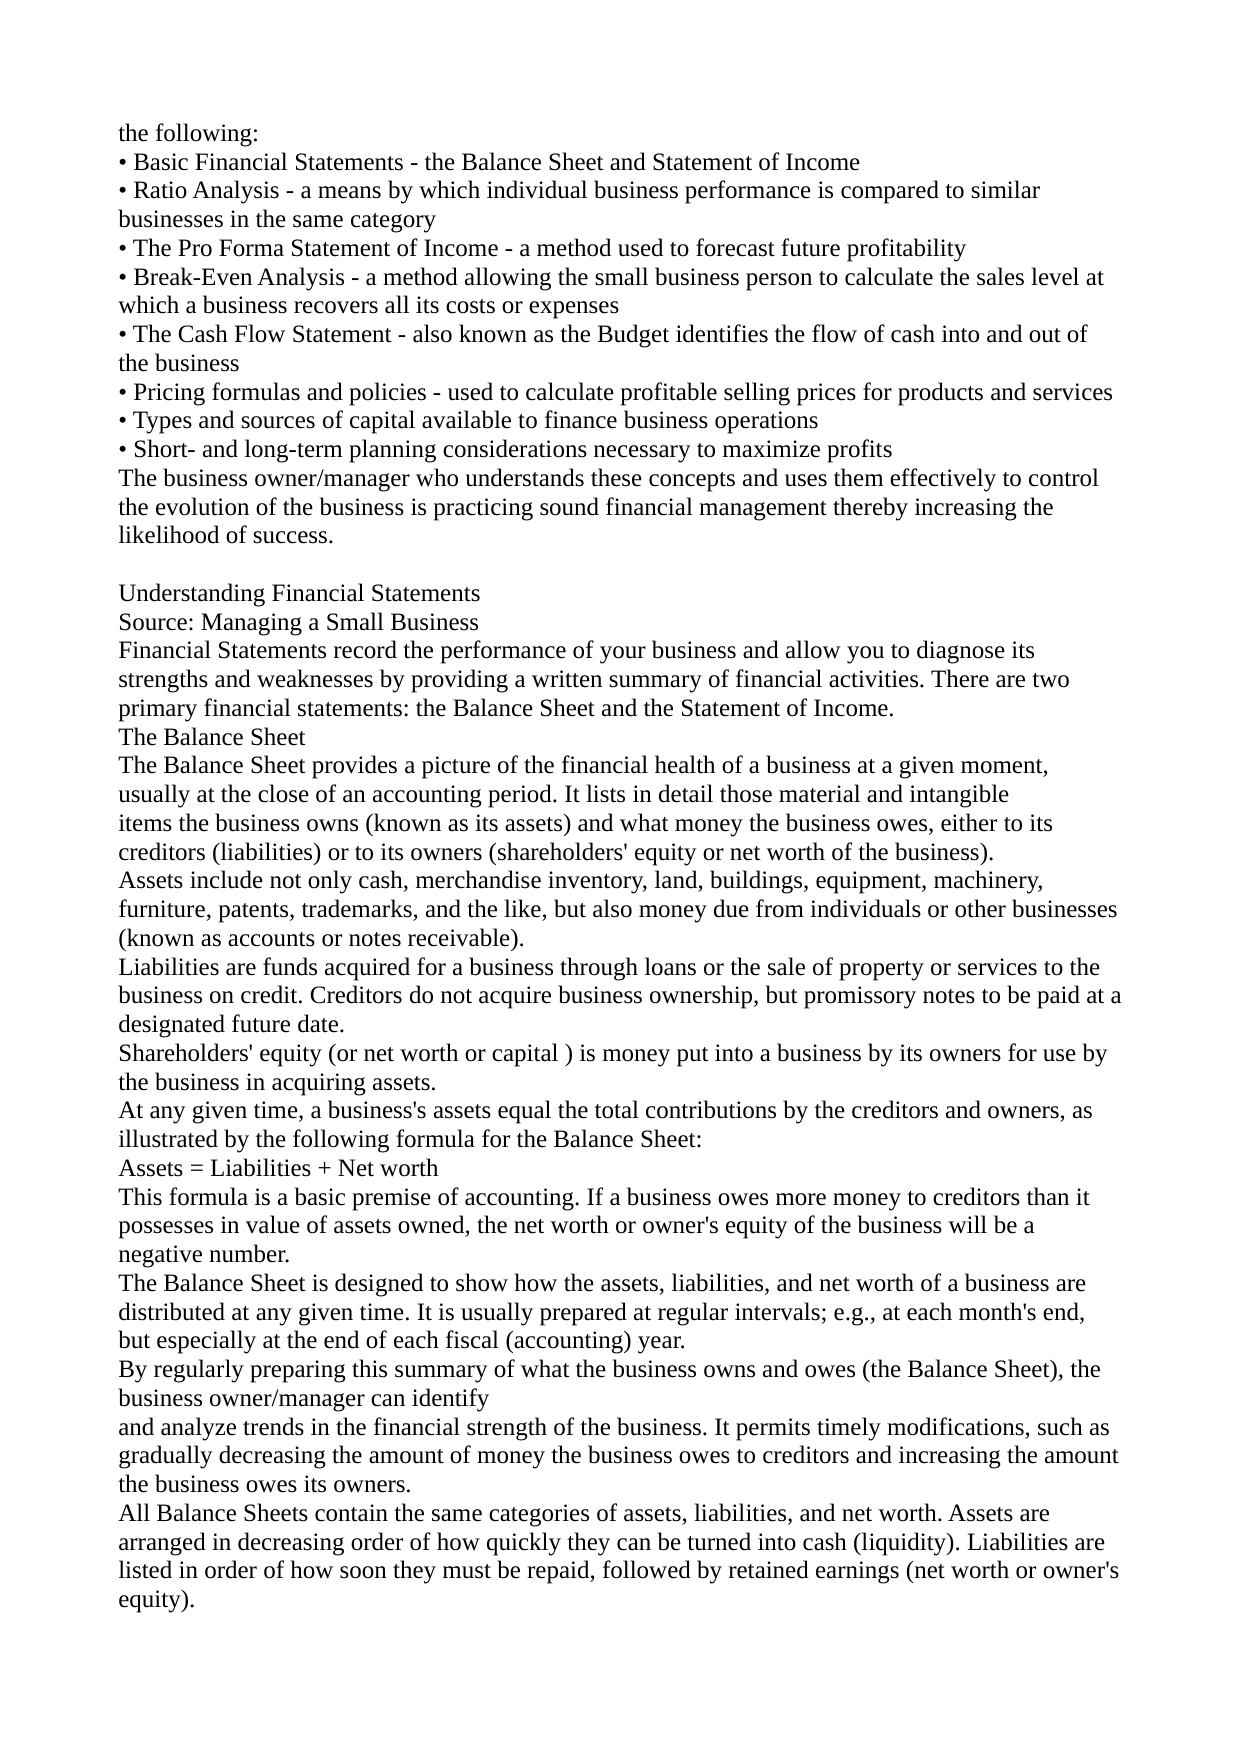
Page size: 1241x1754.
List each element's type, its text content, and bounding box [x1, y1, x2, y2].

text and analyze trends in the financial strength of the business. It permits timely modifications, such as gradually decreasing the amount of money the business owes to creditors and increasing the amount the business owes its owners. All Balance Sheets contain the same categories of assets, liabilities, and net worth. Assets are arranged in decreasing order of how quickly they can be turned into cash (liquidity). Liabilities are listed in order of how soon they must be repaid, followed by retained earnings (net worth or owner's equity). [118, 1412, 1122, 1613]
text the following: • Basic Financial Statements - the Balance Sheet and Statement of Income • Ratio Analysis - a means by which individual business performance is compared to similar businesses in the same category • The Pro Forma Statement of Income - a method used to forecast future profitability • Break-Even Analysis - a method allowing the small business person to calculate the sales level at which a business recovers all its costs or expenses • The Cash Flow Statement - also known as the Budget identifies the flow of cash into and out of the business • Pricing formulas and policies - used to calculate profitable selling prices for products and services • Types and sources of capital available to finance business operations • Short- and long-term planning considerations necessary to maximize profits The business owner/manager who understands these concepts and uses them effectively to control the evolution of the business is practicing sound financial management thereby increasing the likelihood of success. Understanding Financial Statements Source: Managing a Small Business Financial Statements record the performance of your business and allow you to diagnose its strengths and weaknesses by providing a written summary of financial activities. There are two primary financial statements: the Balance Sheet and the Statement of Income. The Balance Sheet The Balance Sheet provides a picture of the financial health of a business at a given moment, usually at the close of an accounting period. It lists in detail those material and intangible [118, 118, 1122, 808]
text items the business owns (known as its assets) and what money the business owes, either to its creditors (liabilities) or to its owners (shareholders' equity or net worth of the business). Assets include not only cash, merchandise inventory, land, buildings, equipment, machinery, furniture, patents, trademarks, and the like, but also money due from individuals or other businesses (known as accounts or notes receivable). Liabilities are funds acquired for a business through loans or the sale of property or services to the business on credit. Creditors do not acquire business ownership, but promissory notes to be paid at a designated future date. Shareholders' equity (or net worth or capital ) is money put into a business by its owners for use by the business in acquiring assets. At any given time, a business's assets equal the total contributions by the creditors and owners, as illustrated by the following formula for the Balance Sheet: Assets = Liabilities + Net worth This formula is a basic premise of accounting. If a business owes more money to creditors than it possesses in value of assets owned, the net worth or owner's equity of the business will be a negative number. The Balance Sheet is designed to show how the assets, liabilities, and net worth of a business are distributed at any given time. It is usually prepared at regular intervals; e.g., at each month's end, but especially at the end of each fiscal (accounting) year. By regularly preparing this summary of what the business owns and owes (the Balance Sheet), the business owner/manager can identify [118, 808, 1122, 1412]
